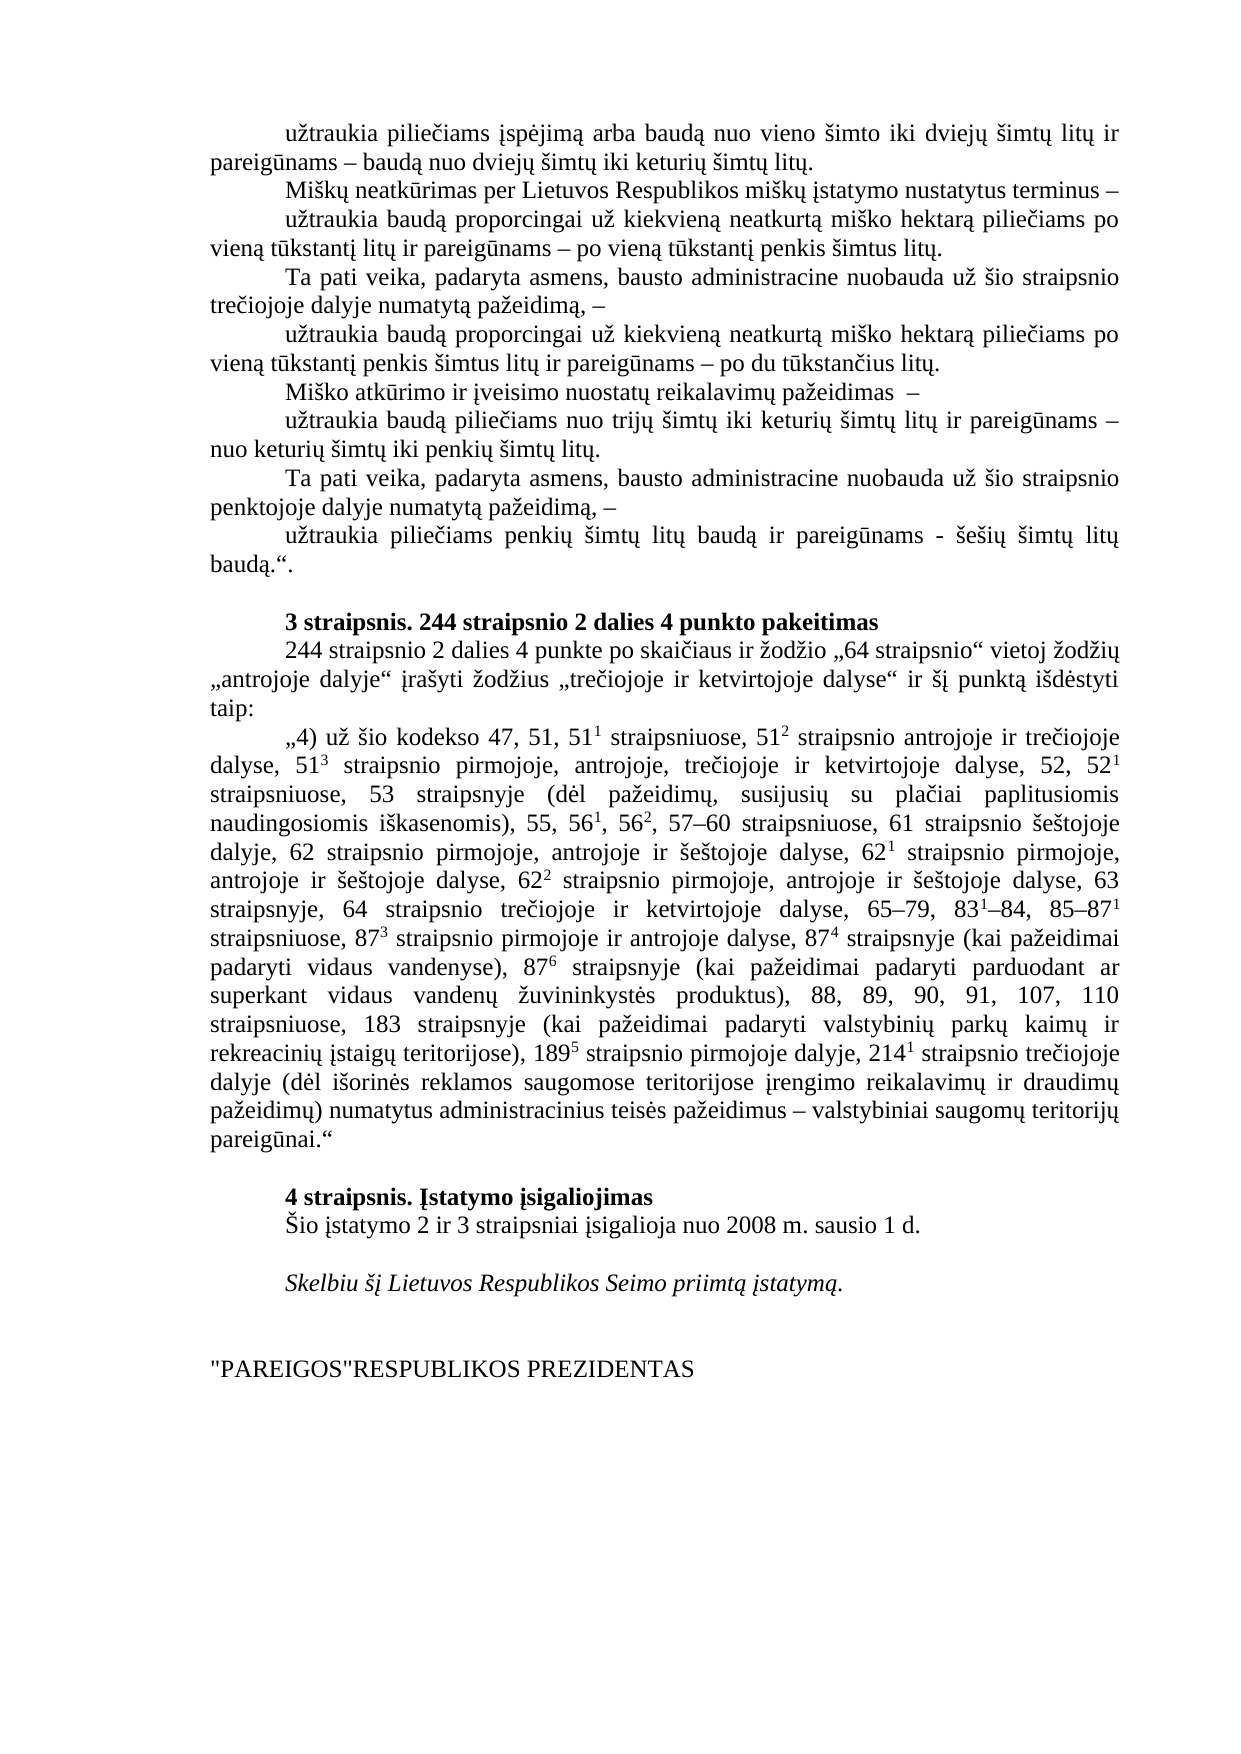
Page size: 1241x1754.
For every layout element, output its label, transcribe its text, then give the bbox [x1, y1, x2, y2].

text "pareigos"RESPUBLIKOS PREZIDENTAS [210, 1354, 1120, 1383]
text 4 straipsnis. Įstatymo įsigaliojimas [210, 1182, 1120, 1211]
text Skelbiu šį Lietuvos Respublikos Seimo priimtą įstatymą. [210, 1268, 1120, 1297]
text 3 straipsnis. 244 straipsnio 2 dalies 4 punkto pakeitimas [210, 607, 1120, 636]
text Ta pati veika, padaryta asmens, bausto administracine nuobauda už šio straipsnio penktojoje dalyje numatytą pažeidimą, – [210, 463, 1120, 521]
text 244 straipsnio 2 dalies 4 punkte po skaičiaus ir žodžio „64 straipsnio“ vietoj žodžių „antrojoje dalyje“ įrašyti žodžius „trečiojoje ir ketvirtojoje dalyse“ ir šį punktą išdėstyti taip: [210, 636, 1120, 722]
text užtraukia baudą proporcingai už kiekvieną neatkurtą miško hektarą piliečiams po vieną tūkstantį litų ir pareigūnams – po vieną tūkstantį penkis šimtus litų. [210, 204, 1120, 262]
text užtraukia baudą proporcingai už kiekvieną neatkurtą miško hektarą piliečiams po vieną tūkstantį penkis šimtus litų ir pareigūnams – po du tūkstančius litų. [210, 319, 1120, 377]
text užtraukia baudą piliečiams nuo trijų šimtų iki keturių šimtų litų ir pareigūnams – nuo keturių šimtų iki penkių šimtų litų. [210, 406, 1120, 463]
text užtraukia piliečiams penkių šimtų litų baudą ir pareigūnams - šešių šimtų litų baudą.“. [210, 521, 1120, 578]
text užtraukia piliečiams įspėjimą arba baudą nuo vieno šimto iki dviejų šimtų litų ir pareigūnams – baudą nuo dviejų šimtų iki keturių šimtų litų. [210, 118, 1120, 176]
text Miškų neatkūrimas per Lietuvos Respublikos miškų įstatymo nustatytus terminus – [210, 176, 1120, 204]
text Šio įstatymo 2 ir 3 straipsniai įsigalioja nuo 2008 m. sausio 1 d. [210, 1211, 1120, 1239]
text „4) už šio kodekso 47, 51, 511 straipsniuose, 512 straipsnio antrojoje ir trečiojoje dalyse, 513 straipsnio pirmojoje, antrojoje, trečiojoje ir ketvirtojoje dalyse, 52, 521 straipsniuose, 53 straipsnyje (dėl pažeidimų, susijusių su plačiai paplitusiomis naudingosiomis iškasenomis), 55, 561, 562, 57–60 straipsniuose, 61 straipsnio šeštojoje dalyje, 62 straipsnio pirmojoje, antrojoje ir šeštojoje dalyse, 621 straipsnio pirmojoje, antrojoje ir šeštojoje dalyse, 622 straipsnio pirmojoje, antrojoje ir šeštojoje dalyse, 63 straipsnyje, 64 straipsnio trečiojoje ir ketvirtojoje dalyse, 65–79, 831–84, 85–871 straipsniuose, 873 straipsnio pirmojoje ir antrojoje dalyse, 874 straipsnyje (kai pažeidimai padaryti vidaus vandenyse), 876 straipsnyje (kai pažeidimai padaryti parduodant ar superkant vidaus vandenų žuvininkystės produktus), 88, 89, 90, 91, 107, 110 straipsniuose, 183 straipsnyje (kai pažeidimai padaryti valstybinių parkų kaimų ir rekreacinių įstaigų teritorijose), 1895 straipsnio pirmojoje dalyje, 2141 straipsnio trečiojoje dalyje (dėl išorinės reklamos saugomose teritorijose įrengimo reikalavimų ir draudimų pažeidimų) numatytus administracinius teisės pažeidimus – valstybiniai saugomų teritorijų pareigūnai.“ [210, 722, 1120, 1153]
text Miško atkūrimo ir įveisimo nuostatų reikalavimų pažeidimas – [210, 377, 1120, 406]
text Ta pati veika, padaryta asmens, bausto administracine nuobauda už šio straipsnio trečiojoje dalyje numatytą pažeidimą, – [210, 262, 1120, 319]
